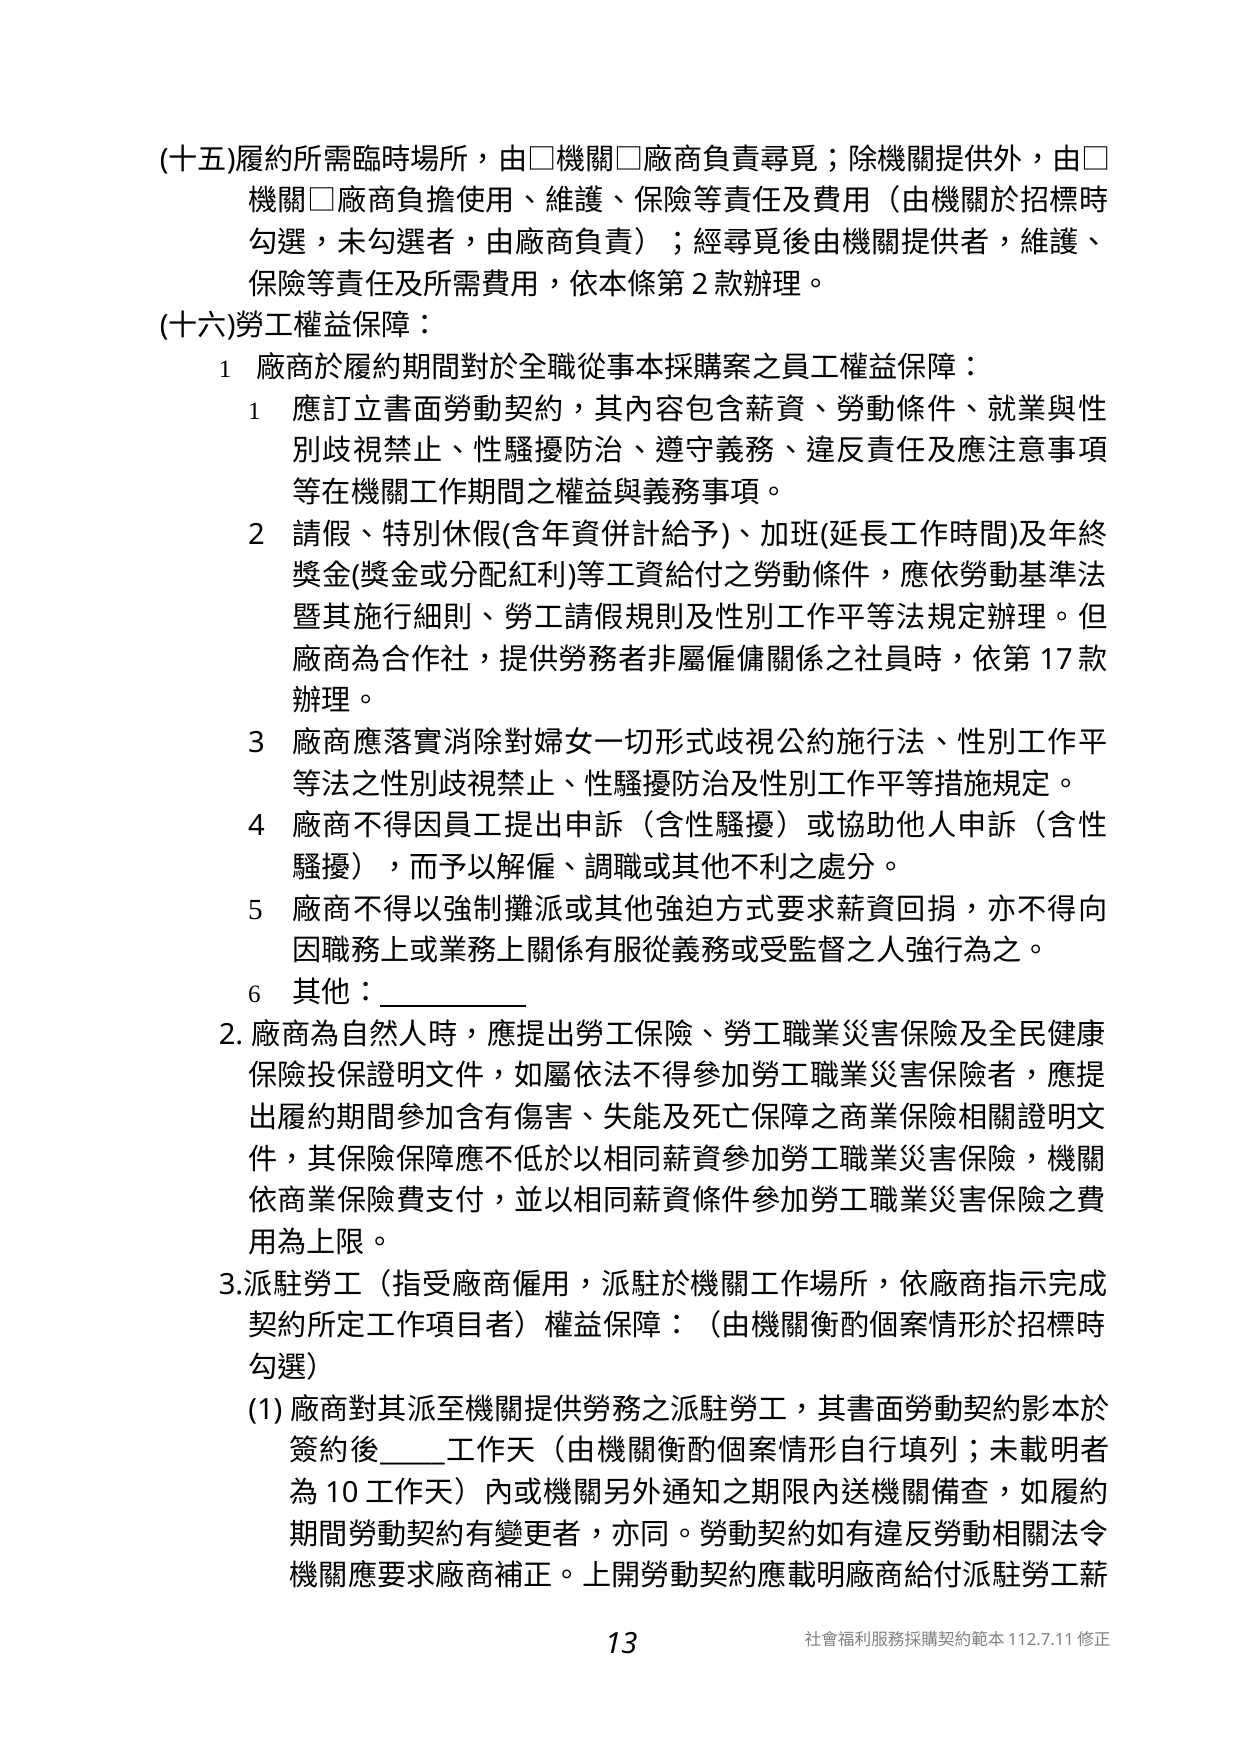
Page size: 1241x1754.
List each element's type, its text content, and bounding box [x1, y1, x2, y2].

text (十六)勞工權益保障： [159, 302, 1110, 344]
text 3.派駐勞工（指受廠商僱用，派駐於機關工作場所，依廠商指示完成契約所定工作項目者）權益保障：（由機關衡酌個案情形於招標時勾選） [218, 1261, 1108, 1386]
list 其他： [248, 969, 1108, 1011]
list 廠商不得因員工提出申訴（含性騷擾）或協助他人申訴（含性騷擾），而予以解僱、調職或其他不利之處分。 [248, 802, 1108, 886]
list 廠商於履約期間對於全職從事本採購案之員工權益保障： [218, 344, 1108, 386]
list 應訂立書面勞動契約，其內容包含薪資、勞動條件、就業與性別歧視禁止、性騷擾防治、遵守義務、違反責任及應注意事項等在機關工作期間之權益與義務事項。 [248, 386, 1108, 511]
list 請假、特別休假(含年資併計給予)、加班(延長工作時間)及年終獎金(獎金或分配紅利)等工資給付之勞動條件，應依勞動基準法暨其施行細則、勞工請假規則及性別工作平等法規定辦理。但廠商為合作社，提供勞務者非屬僱傭關係之社員時，依第17款辦理。 [248, 511, 1108, 719]
text 2. 廠商為自然人時，應提出勞工保險、勞工職業災害保險及全民健康保險投保證明文件，如屬依法不得參加勞工職業災害保險者，應提出履約期間參加含有傷害、失能及死亡保障之商業保險相關證明文件，其保險保障應不低於以相同薪資參加勞工職業災害保險，機關依商業保險費支付，並以相同薪資條件參加勞工職業災害保險之費用為上限。 [218, 1011, 1108, 1261]
list 廠商應落實消除對婦女一切形式歧視公約施行法、性別工作平等法之性別歧視禁止、性騷擾防治及性別工作平等措施規定。 [248, 719, 1108, 802]
text (1) 廠商對其派至機關提供勞務之派駐勞工，其書面勞動契約影本於簽約後_____工作天（由機關衡酌個案情形自行填列；未載明者，為10工作天）內或機關另外通知之期限內送機關備查，如履約期間勞動契約有變更者，亦同。勞動契約如有違反勞動相關法令，機關應要求廠商補正。上開勞動契約應載明廠商給付派駐勞工薪資期限，及廠商未依該期限給付派駐勞工薪資，經機關催告仍未改正者，同意由機關將應給付廠商價金之一部分，給付派駐勞工(即採購契約所載該派駐勞工薪資，包含加班費、差旅費，但不包含廠商及派駐勞工負擔之勞工保險費、就業保險費、勞工職業災害保險費、積欠工資墊償基金、勞工退休金、健保費及稅捐等費用)。 [248, 1386, 1110, 1594]
list 廠商不得以強制攤派或其他強迫方式要求薪資回捐，亦不得向因職務上或業務上關係有服從義務或受監督之人強行為之。 [248, 886, 1108, 969]
text (十五)履約所需臨時場所，由□機關□廠商負責尋覓；除機關提供外，由□機關□廠商負擔使用、維護、保險等責任及費用（由機關於招標時勾選，未勾選者，由廠商負責）；經尋覓後由機關提供者，維護、保險等責任及所需費用，依本條第2款辦理。 [159, 136, 1110, 302]
